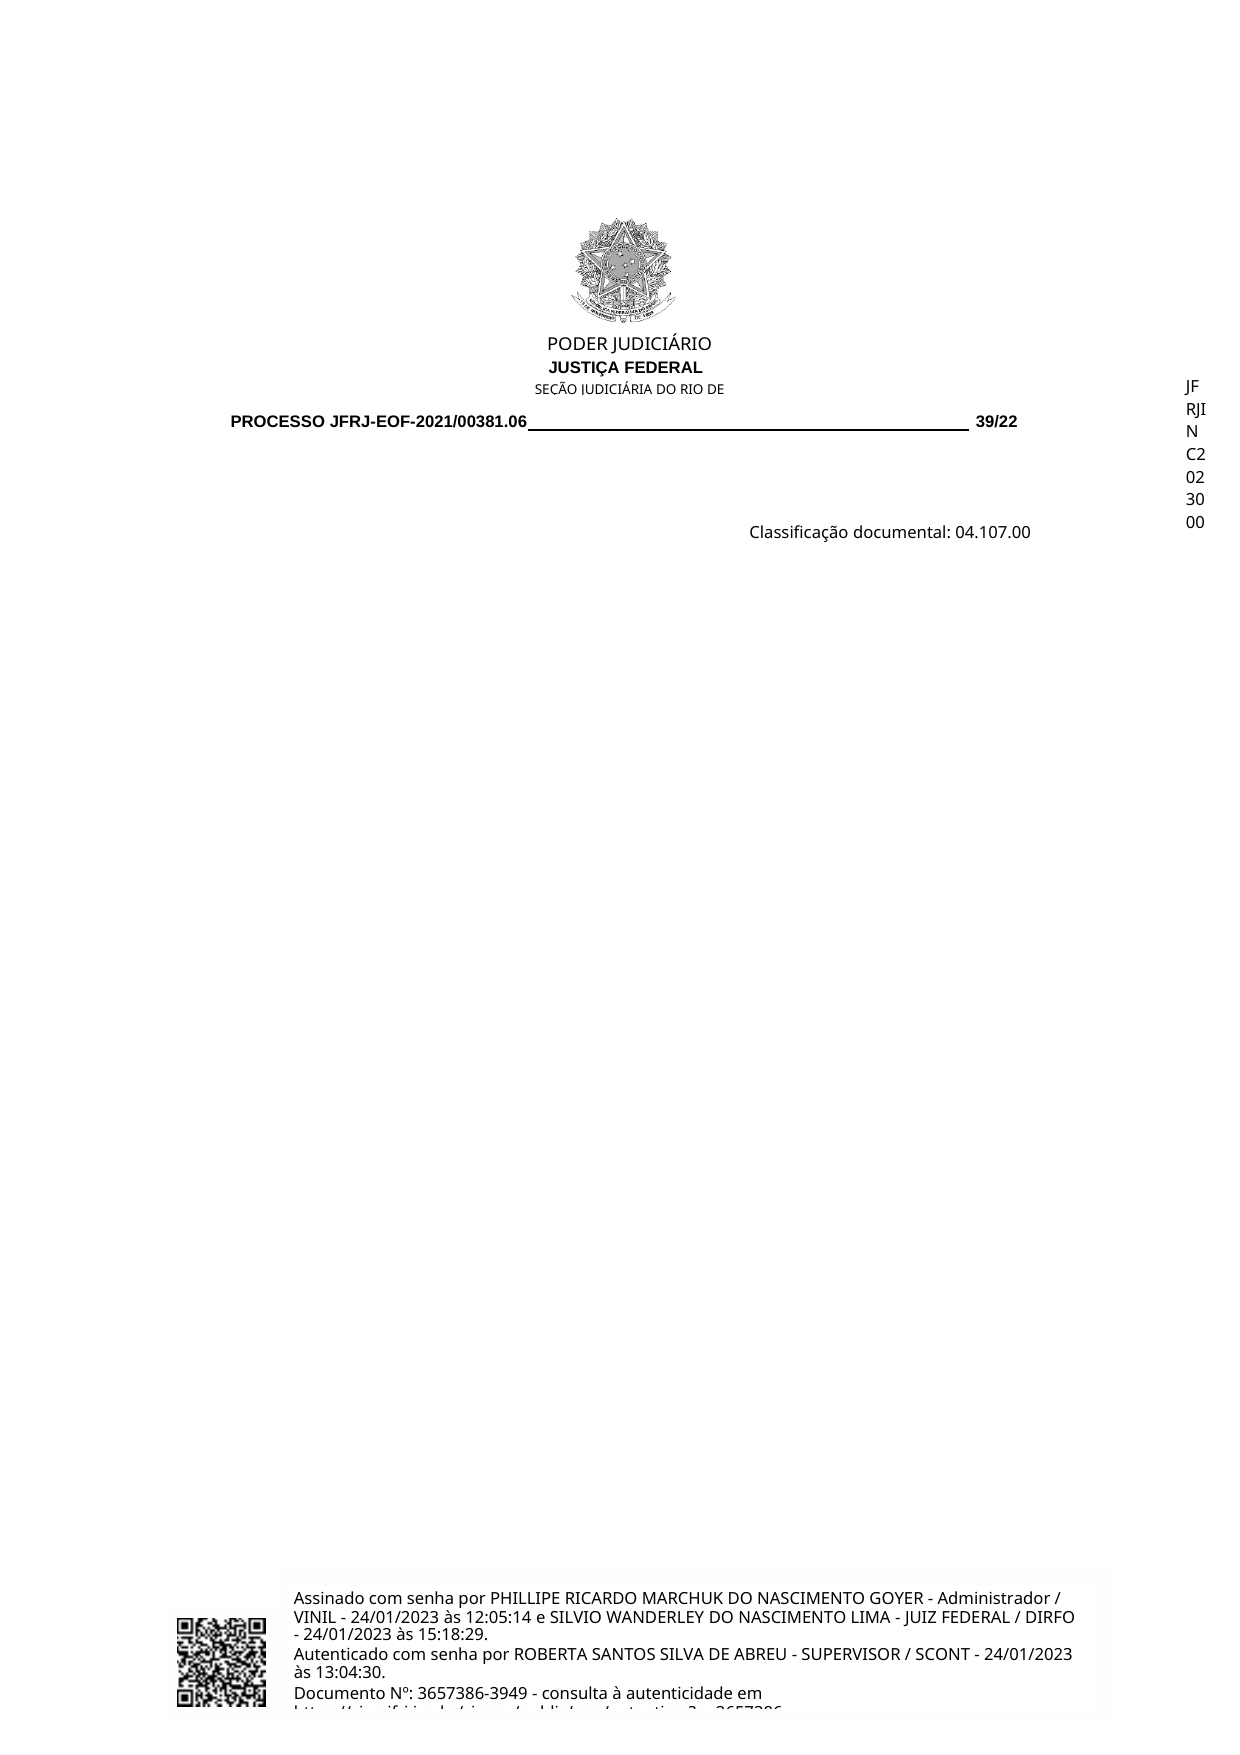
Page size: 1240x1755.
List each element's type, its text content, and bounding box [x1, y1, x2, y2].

text Classificação documental: 04.107.00 [749, 373, 1227, 544]
text JFRJINC202300014 [1186, 374, 1206, 528]
